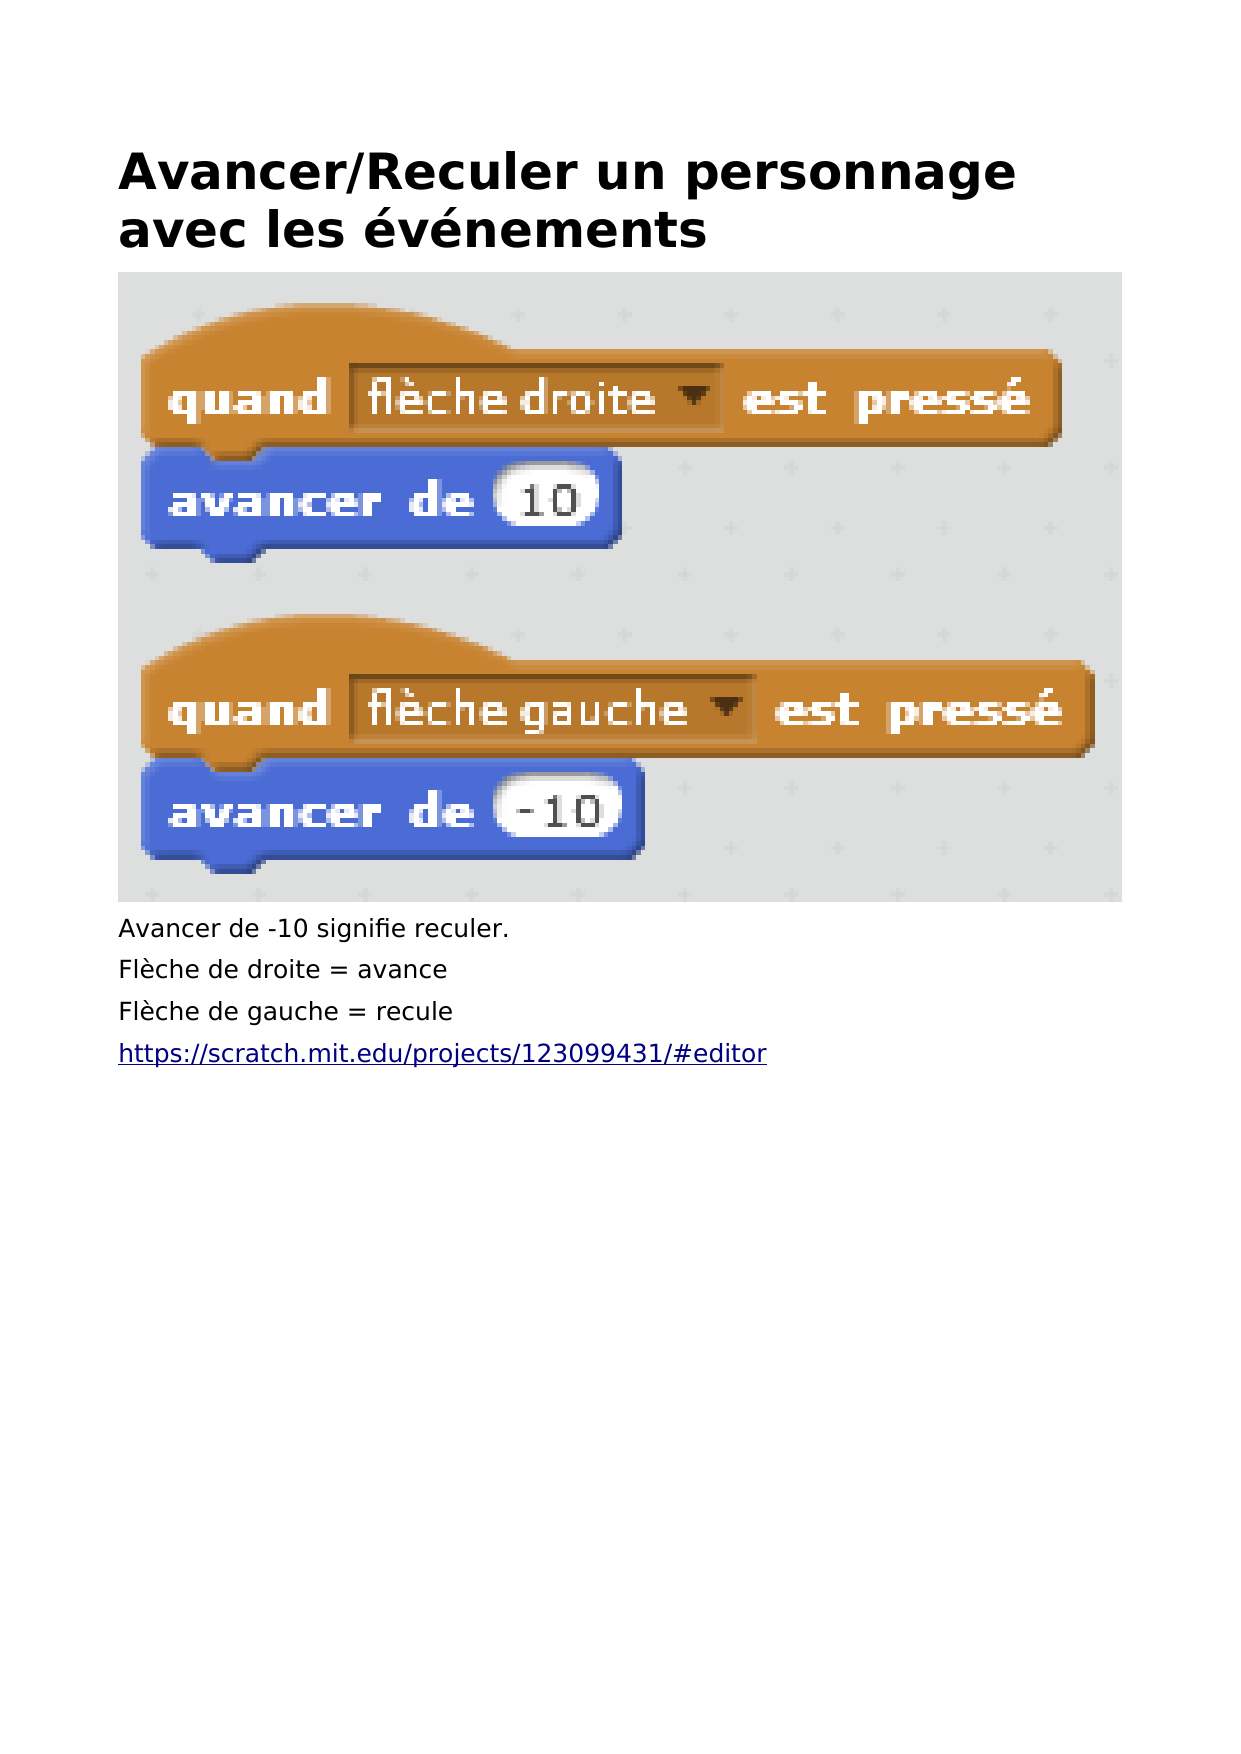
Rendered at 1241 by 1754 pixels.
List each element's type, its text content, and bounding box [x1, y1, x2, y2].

text https://scratch.mit.edu/projects/123099431/#editor [118, 1039, 1122, 1068]
picture [118, 272, 1123, 902]
text Flèche de gauche = recule [118, 997, 1122, 1026]
subtitle Avancer/Reculer un personnage avec les événements [118, 143, 1122, 259]
text Flèche de droite = avance [118, 955, 1122, 984]
text Avancer de -10 signifie reculer. [118, 914, 1122, 943]
